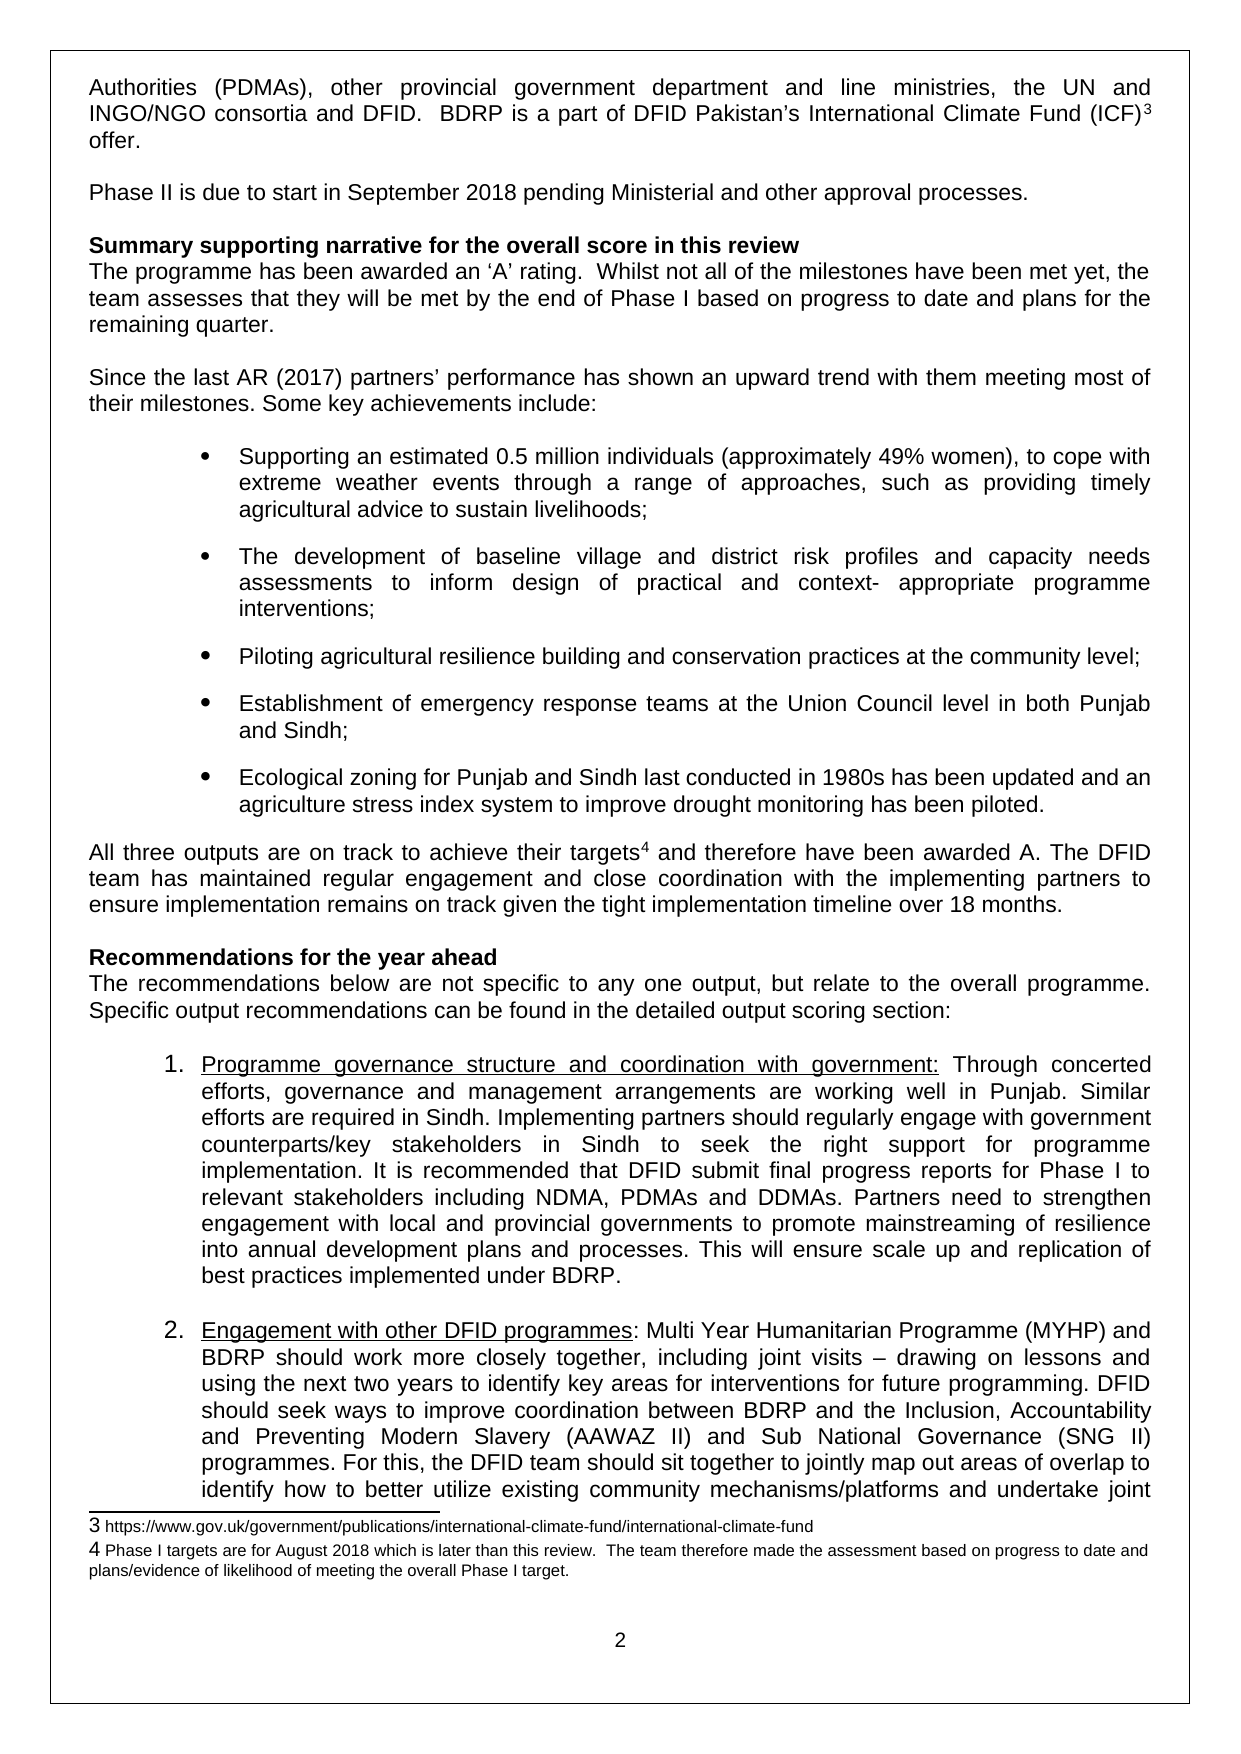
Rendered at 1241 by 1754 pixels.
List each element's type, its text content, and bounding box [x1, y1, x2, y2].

text The programme has been awarded an ‘A’ rating. Whilst not all of the milestones have been met yet, the team assesses that they will be met by the end of Phase I based on progress to date and plans for the remaining quarter. [89, 258, 1152, 337]
text Authorities (PDMAs), other provincial government department and line ministries, the UN and INGO/NGO consortia and DFID. BDRP is a part of DFID Pakistan’s International Climate Fund (ICF) offer. [89, 74, 1152, 153]
list The development of baseline village and district risk profiles and capacity needs assessments to inform design of practical and context- appropriate programme interventions; [201, 543, 1152, 622]
list Piloting agricultural resilience building and conservation practices at the community level; [201, 643, 1152, 669]
list Ecological zoning for Punjab and Sindh last conducted in 1980s has been updated and an agriculture stress index system to improve drought monitoring has been piloted. [201, 764, 1152, 818]
text Since the last AR (2017) partners’ performance has shown an upward trend with them meeting most of their milestones. Some key achievements include: [89, 364, 1152, 416]
text https://www.gov.uk/government/publications/international-climate-fund/international-climate-fund [89, 1512, 1152, 1536]
list Engagement with other DFID programmes: Multi Year Humanitarian Programme (MYHP) and BDRP should work more closely together, including joint visits – drawing on lessons and using the next two years to identify key areas for interventions for future programming. DFID should seek ways to improve coordination between BDRP and the Inclusion, Accountability and Preventing Modern Slavery (AAWAZ II) and Sub National Governance (SNG II) programmes. For this, the DFID team should sit together to jointly map out areas of overlap to identify how to better utilize existing community mechanisms/platforms and undertake joint [164, 1315, 1152, 1502]
text Phase I targets are for August 2018 which is later than this review. The team therefore made the assessment based on progress to date and plans/evidence of likelihood of meeting the overall Phase I target. [89, 1536, 1152, 1579]
text All three outputs are on track to achieve their targets and therefore have been awarded A. The DFID team has maintained regular engagement and close coordination with the implementing partners to ensure implementation remains on track given the tight implementation timeline over 18 months. [89, 838, 1152, 917]
text Phase II is due to start in September 2018 pending Ministerial and other approval processes. [89, 179, 1152, 206]
text Recommendations for the year ahead [89, 944, 1152, 970]
text The recommendations below are not specific to any one output, but relate to the overall programme. Specific output recommendations can be found in the detailed output scoring section: [89, 970, 1152, 1023]
list Supporting an estimated 0.5 million individuals (approximately 49% women), to cope with extreme weather events through a range of approaches, such as providing timely agricultural advice to sustain livelihoods; [201, 443, 1152, 522]
list Programme governance structure and coordination with government: Through concerted efforts, governance and management arrangements are working well in Punjab. Similar efforts are required in Sindh. Implementing partners should regularly engage with government counterparts/key stakeholders in Sindh to seek the right support for programme implementation. It is recommended that DFID submit final progress reports for Phase I to relevant stakeholders including NDMA, PDMAs and DDMAs. Partners need to strengthen engagement with local and provincial governments to promote mainstreaming of resilience into annual development plans and processes. This will ensure scale up and replication of best practices implemented under BDRP. [164, 1049, 1152, 1289]
list Establishment of emergency response teams at the Union Council level in both Punjab and Sindh; [201, 690, 1152, 743]
text Summary supporting narrative for the overall score in this review [89, 232, 1152, 258]
